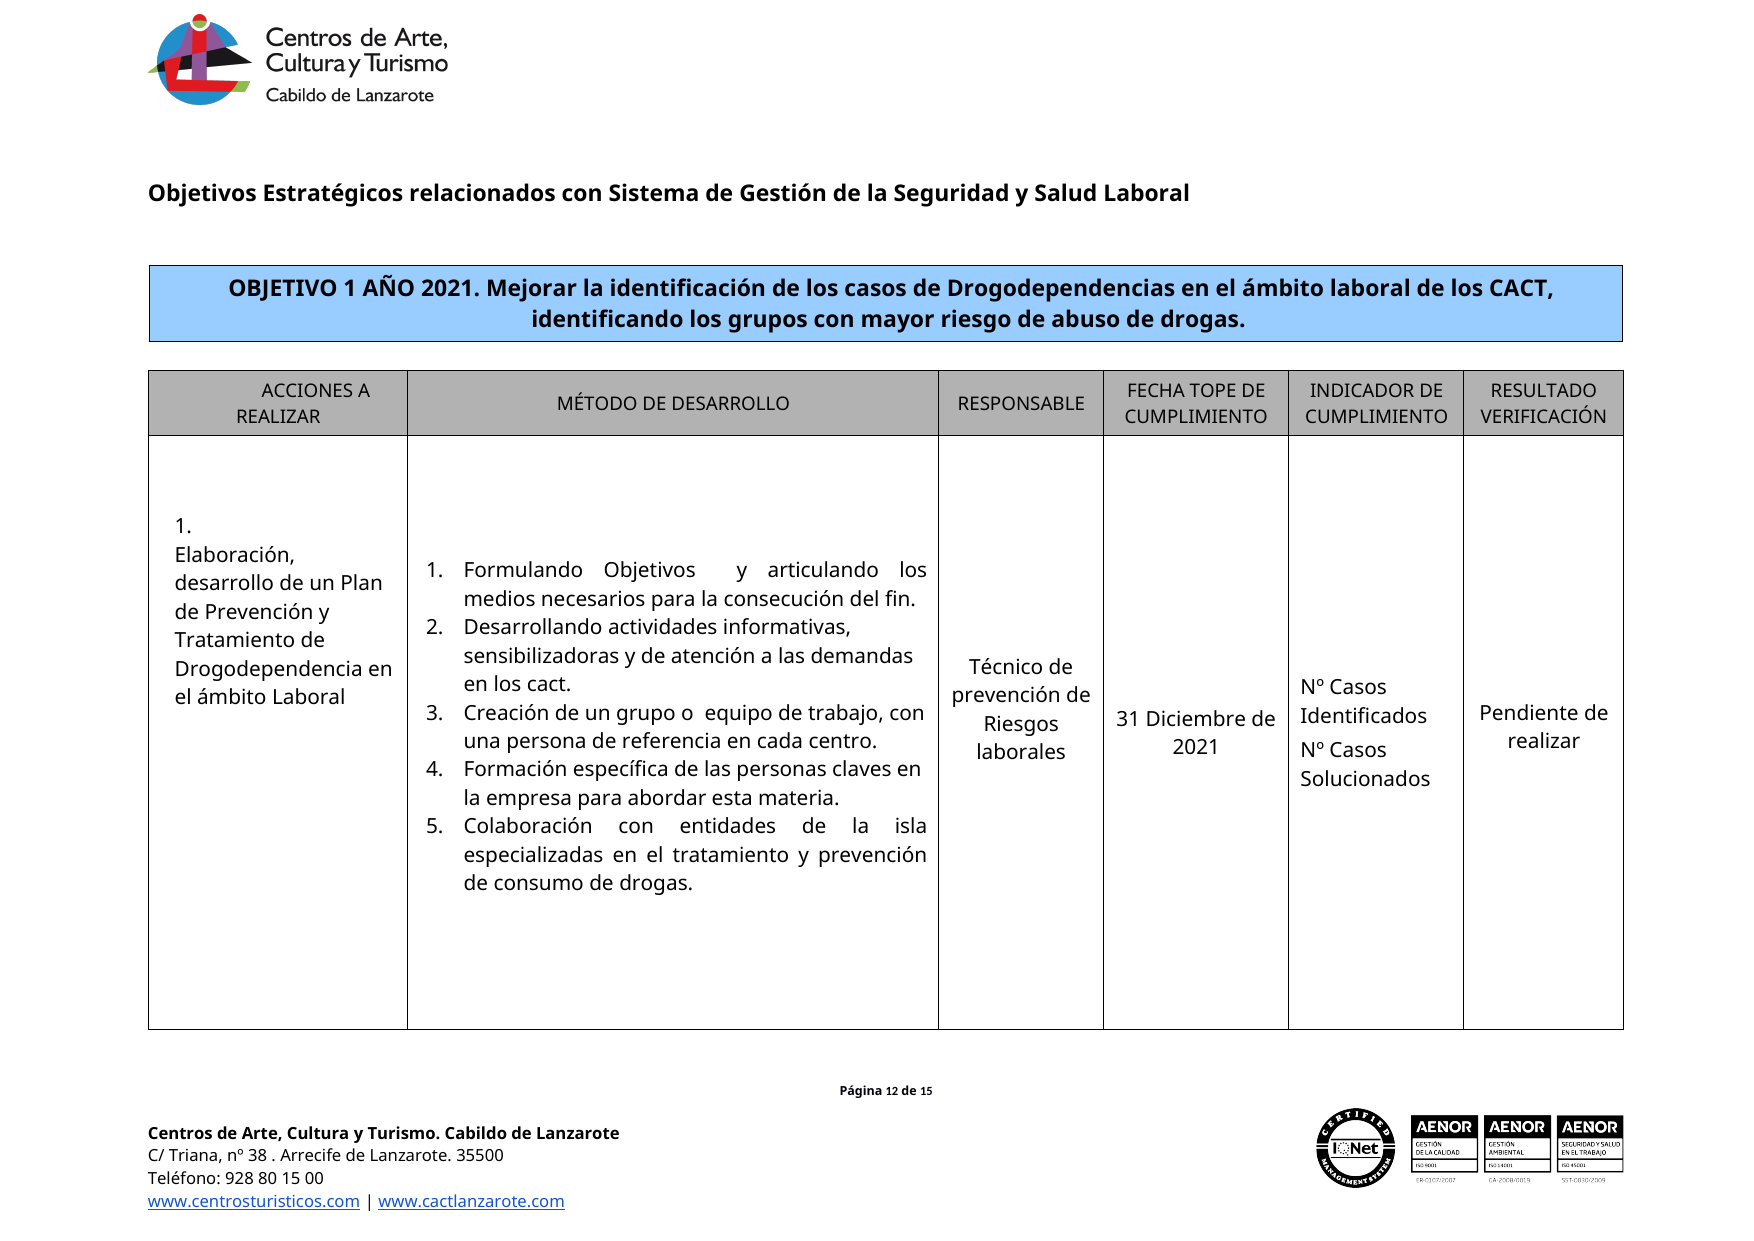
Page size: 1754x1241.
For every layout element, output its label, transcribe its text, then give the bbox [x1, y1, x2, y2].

picture [1316, 1108, 1624, 1188]
table_cell Técnico de prevención de Riesgos laborales [939, 436, 1103, 1029]
table_header RESPONSABLE [939, 371, 1103, 435]
table_header INDICADOR DE CUMPLIMIENTO [1289, 371, 1463, 435]
text Objetivos Estratégicos relacionados con Sistema de Gestión de la Seguridad y Salud Laboral [148, 177, 1624, 208]
table_cell 31 Diciembre de 2021 [1104, 436, 1288, 1029]
table_header RESULTADO VERIFICACIÓN [1464, 371, 1623, 435]
table_cell Formulando Objetivos y articulando los medios necesarios para la consecución del fin. Desarrollando actividades informativas, sensibilizadoras y de atención a las demandas en los cact. Creación de un grupo o equipo de trabajo, con una persona de referencia en cada centro. Formación específica de las personas claves en la empresa para abordar esta materia. Colaboración con entidades de la isla especializadas en el tratamiento y prevención de consumo de drogas. [408, 436, 938, 1029]
table_header FECHA TOPE DE CUMPLIMIENTO [1104, 371, 1288, 435]
table_header MÉTODO DE DESARROLLO [408, 371, 938, 435]
table_header ACCIONES A REALIZAR [149, 371, 407, 435]
table_cell Nº Casos Identificados Nº Casos Solucionados [1289, 436, 1463, 1029]
table_cell Elaboración, desarrollo de un Plan de Prevención y Tratamiento de Drogodependencia en el ámbito Laboral [149, 436, 407, 1029]
picture [147, 14, 448, 105]
table_header OBJETIVO 1 AÑO 2021. Mejorar la identificación de los casos de Drogodependencias en el ámbito laboral de los CACT, identificando los grupos con mayor riesgo de abuso de drogas. [150, 266, 1622, 341]
table_cell Pendiente de realizar [1464, 436, 1623, 1029]
